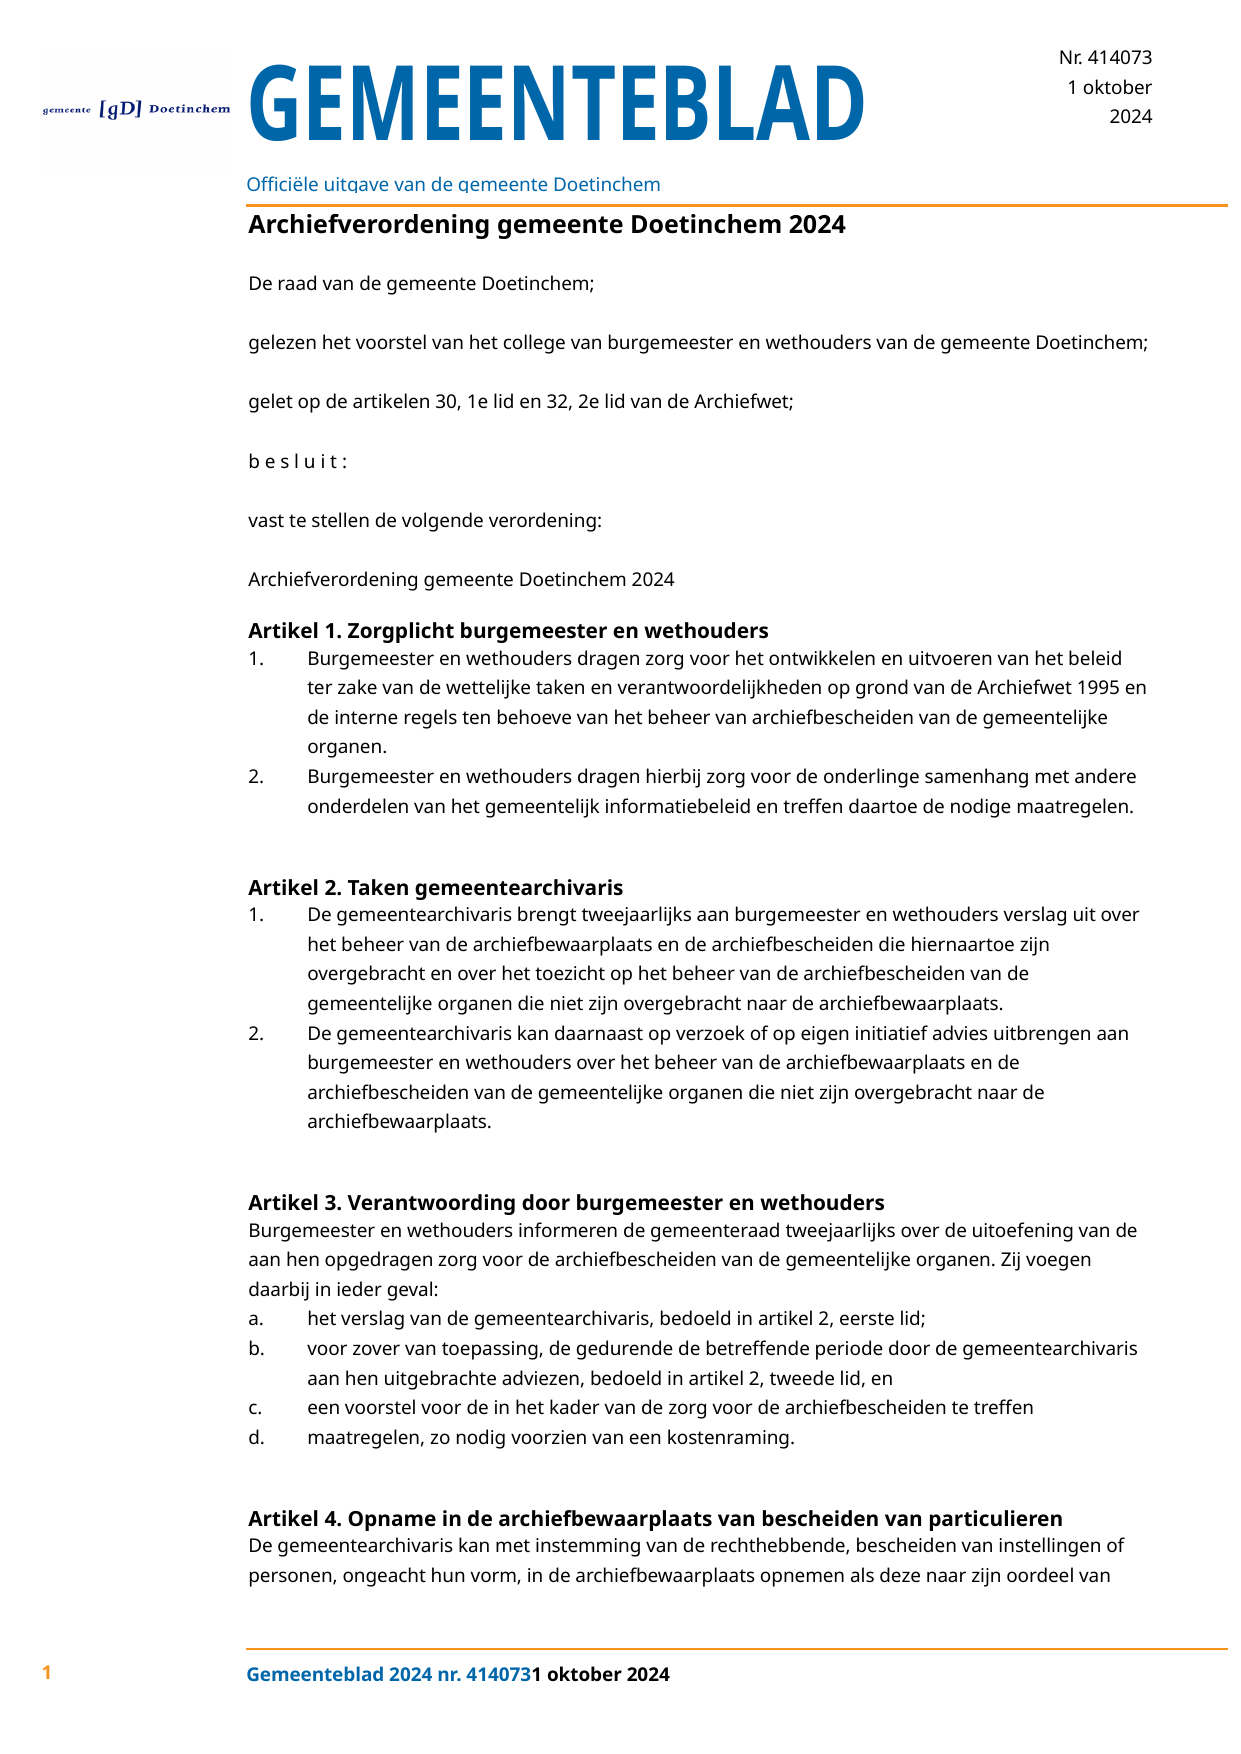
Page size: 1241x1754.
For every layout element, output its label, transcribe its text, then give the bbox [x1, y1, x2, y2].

picture [41, 47, 231, 172]
text b e s l u i t : [248, 448, 1152, 473]
text De raad van de gemeente Doetinchem; [248, 270, 1152, 296]
list Burgemeester en wethouders dragen zorg voor het ontwikkelen en uitvoeren van het beleid ter zake van de wettelijke taken en verantwoordelijkheden op grond van de Archiefwet 1995 en de interne regels ten behoeve van het beheer van archiefbescheiden van de gemeentelijke organen. [248, 645, 1152, 759]
list voor zover van toepassing, de gedurende de betreffende periode door de gemeentearchivaris aan hen uitgebrachte adviezen, bedoeld in artikel 2, tweede lid, en [248, 1335, 1152, 1391]
list De gemeentearchivaris kan daarnaast op verzoek of op eigen initiatief advies uitbrengen aan burgemeester en wethouders over het beheer van de archiefbewaarplaats en de archiefbescheiden van de gemeentelijke organen die niet zijn overgebracht naar de archiefbewaarplaats. [248, 1020, 1152, 1134]
text Archiefverordening gemeente Doetinchem 2024 [248, 566, 1152, 592]
text gelet op de artikelen 30, 1e lid en 32, 2e lid van de Archiefwet; [248, 389, 1152, 414]
text Burgemeester en wethouders informeren de gemeenteraad tweejaarlijks over de uitoefening van de aan hen opgedragen zorg voor de archiefbescheiden van de gemeentelijke organen. Zij voegen daarbij in ieder geval: [248, 1217, 1152, 1302]
text Artikel 3. Verantwoording door burgemeester en wethouders [248, 1188, 1152, 1217]
text gelezen het voorstel van het college van burgemeester en wethouders van de gemeente Doetinchem; [248, 329, 1152, 355]
text Artikel 2. Taken gemeentearchivaris [248, 873, 1152, 901]
list een voorstel voor de in het kader van de zorg voor de archiefbescheiden te treffen [248, 1394, 1152, 1420]
list De gemeentearchivaris brengt tweejaarlijks aan burgemeester en wethouders verslag uit over het beheer van de archiefbewaarplaats en de archiefbescheiden die hiernaartoe zijn overgebracht en over het toezicht op het beheer van de archiefbescheiden van de gemeentelijke organen die niet zijn overgebracht naar de archiefbewaarplaats. [248, 901, 1152, 1016]
text De gemeentearchivaris kan met instemming van de rechthebbende, bescheiden van instellingen of personen, ongeacht hun vorm, in de archiefbewaarplaats opnemen als deze naar zijn oordeel van [248, 1532, 1152, 1588]
list het verslag van de gemeentearchivaris, bedoeld in artikel 2, eerste lid; [248, 1306, 1152, 1331]
text Artikel 4. Opname in de archiefbewaarplaats van bescheiden van particulieren [248, 1504, 1152, 1532]
list Burgemeester en wethouders dragen hierbij zorg voor de onderlinge samenhang met andere onderdelen van het gemeentelijk informatiebeleid en treffen daartoe de nodige maatregelen. [248, 763, 1152, 819]
text Artikel 1. Zorgplicht burgemeester en wethouders [248, 617, 1152, 645]
text vast te stellen de volgende verordening: [248, 507, 1152, 533]
list maatregelen, zo nodig voorzien van een kostenraming. [248, 1424, 1152, 1450]
text Archiefverordening gemeente Doetinchem 2024 [248, 207, 1152, 241]
